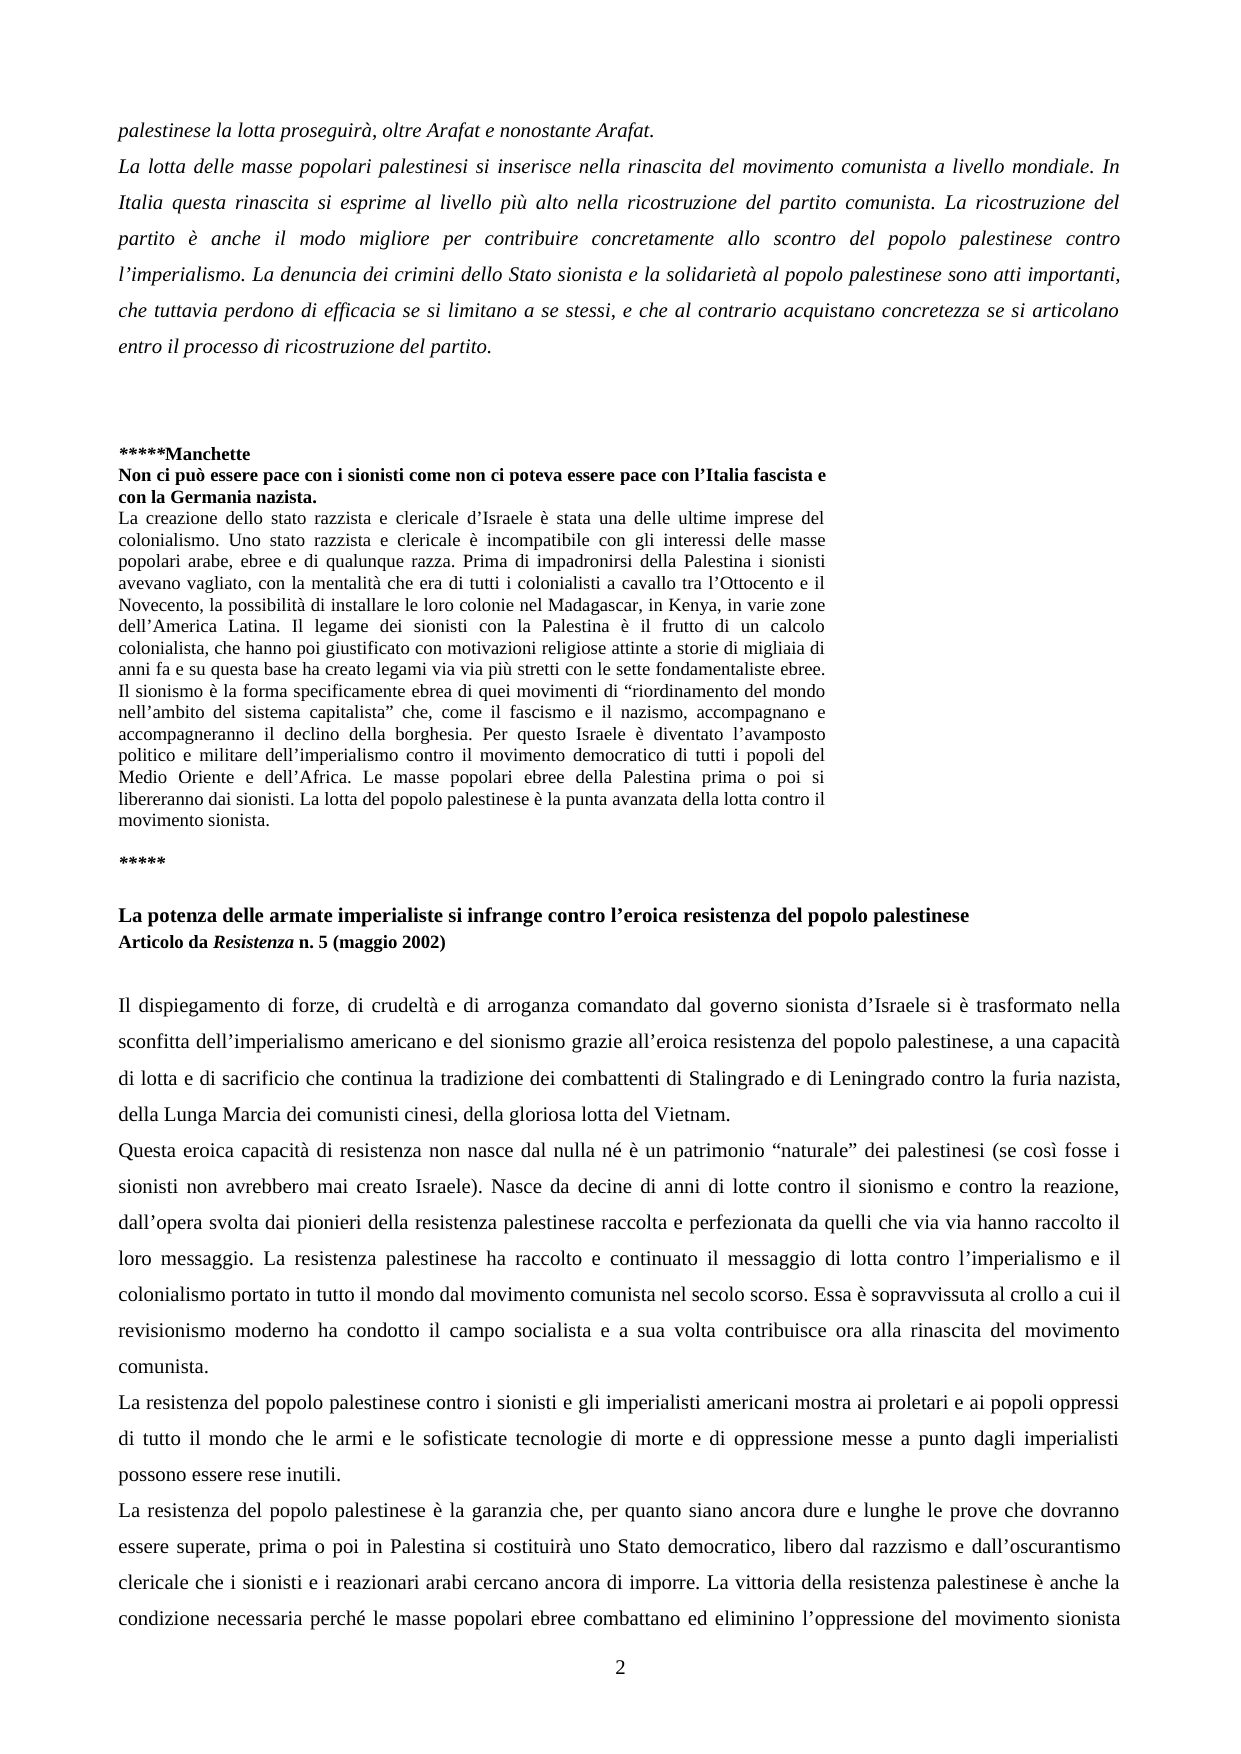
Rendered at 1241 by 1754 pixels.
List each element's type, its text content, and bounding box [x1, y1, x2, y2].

text Articolo da Resistenza n. 5 (maggio 2002) [118, 931, 1122, 953]
text La lotta delle masse popolari palestinesi si inserisce nella rinascita del movimento comunista a livello mondiale. In Italia questa rinascita si esprime al livello più alto nella ricostruzione del partito comunista. La ricostruzione del partito è anche il modo migliore per contribuire concretamente allo scontro del popolo palestinese contro l’imperialismo. La denuncia dei crimini dello Stato sionista e la solidarietà al popolo palestinese sono atti importanti, che tuttavia perdono di efficacia se si limitano a se stessi, e che al contrario acquistano concretezza se si articolano entro il processo di ricostruzione del partito. [118, 154, 1122, 358]
text La creazione dello stato razzista e clericale d’Israele è stata una delle ultime imprese del colonialismo. Uno stato razzista e clericale è incompatibile con gli interessi delle masse popolari arabe, ebree e di qualunque razza. Prima di impadronirsi della Palestina i sionisti avevano vagliato, con la mentalità che era di tutti i colonialisti a cavallo tra l’Ottocento e il Novecento, la possibilità di installare le loro colonie nel Madagascar, in Kenya, in varie zone dell’America Latina. Il legame dei sionisti con la Palestina è il frutto di un calcolo colonialista, che hanno poi giustificato con motivazioni religiose attinte a storie di migliaia di anni fa e su questa base ha creato legami via via più stretti con le sette fondamentaliste ebree. Il sionismo è la forma specificamente ebrea di quei movimenti di “riordinamento del mondo nell’ambito del sistema capitalista” che, come il fascismo e il nazismo, accompagnano e accompagneranno il declino della borghesia. Per questo Israele è diventato l’avamposto politico e militare dell’imperialismo contro il movimento democratico di tutti i popoli del Medio Oriente e dell’Africa. Le masse popolari ebree della Palestina prima o poi si libereranno dai sionisti. La lotta del popolo palestinese è la punta avanzata della lotta contro il movimento sionista. [118, 507, 827, 831]
text *****Manchette [118, 442, 827, 464]
text Questa eroica capacità di resistenza non nasce dal nulla né è un patrimonio “naturale” dei palestinesi (se così fosse i sionisti non avrebbero mai creato Israele). Nasce da decine di anni di lotte contro il sionismo e contro la reazione, dall’opera svolta dai pionieri della resistenza palestinese raccolta e perfezionata da quelli che via via hanno raccolto il loro messaggio. La resistenza palestinese ha raccolto e continuato il messaggio di lotta contro l’imperialismo e il colonialismo portato in tutto il mondo dal movimento comunista nel secolo scorso. Essa è sopravvissuta al crollo a cui il revisionismo moderno ha condotto il campo socialista e a sua volta contribuisce ora alla rinascita del movimento comunista. [118, 1137, 1122, 1378]
text Il dispiegamento di forze, di crudeltà e di arroganza comandato dal governo sionista d’Israele si è trasformato nella sconfitta dell’imperialismo americano e del sionismo grazie all’eroica resistenza del popolo palestinese, a una capacità di lotta e di sacrificio che continua la tradizione dei combattenti di Stalingrado e di Leningrado contro la furia nazista, della Lunga Marcia dei comunisti cinesi, della gloriosa lotta del Vietnam. [118, 993, 1122, 1126]
text ***** [118, 852, 827, 874]
text La resistenza del popolo palestinese contro i sionisti e gli imperialisti americani mostra ai proletari e ai popoli oppressi di tutto il mondo che le armi e le sofisticate tecnologie di morte e di oppressione messe a punto dagli imperialisti possono essere rese inutili. [118, 1390, 1122, 1486]
text La potenza delle armate imperialiste si infrange contro l’eroica resistenza del popolo palestinese [118, 903, 1122, 927]
text La resistenza del popolo palestinese è la garanzia che, per quanto siano ancora dure e lunghe le prove che dovranno essere superate, prima o poi in Palestina si costituirà uno Stato democratico, libero dal razzismo e dall’oscurantismo clericale che i sionisti e i reazionari arabi cercano ancora di imporre. La vittoria della resistenza palestinese è anche la condizione necessaria perché le masse popolari ebree combattano ed eliminino l’oppressione del movimento sionista [118, 1498, 1122, 1630]
text palestinese la lotta proseguirà, oltre Arafat e nonostante Arafat. [118, 118, 1122, 142]
text Non ci può essere pace con i sionisti come non ci poteva essere pace con l’Italia fascista e con la Germania nazista. [118, 464, 827, 507]
